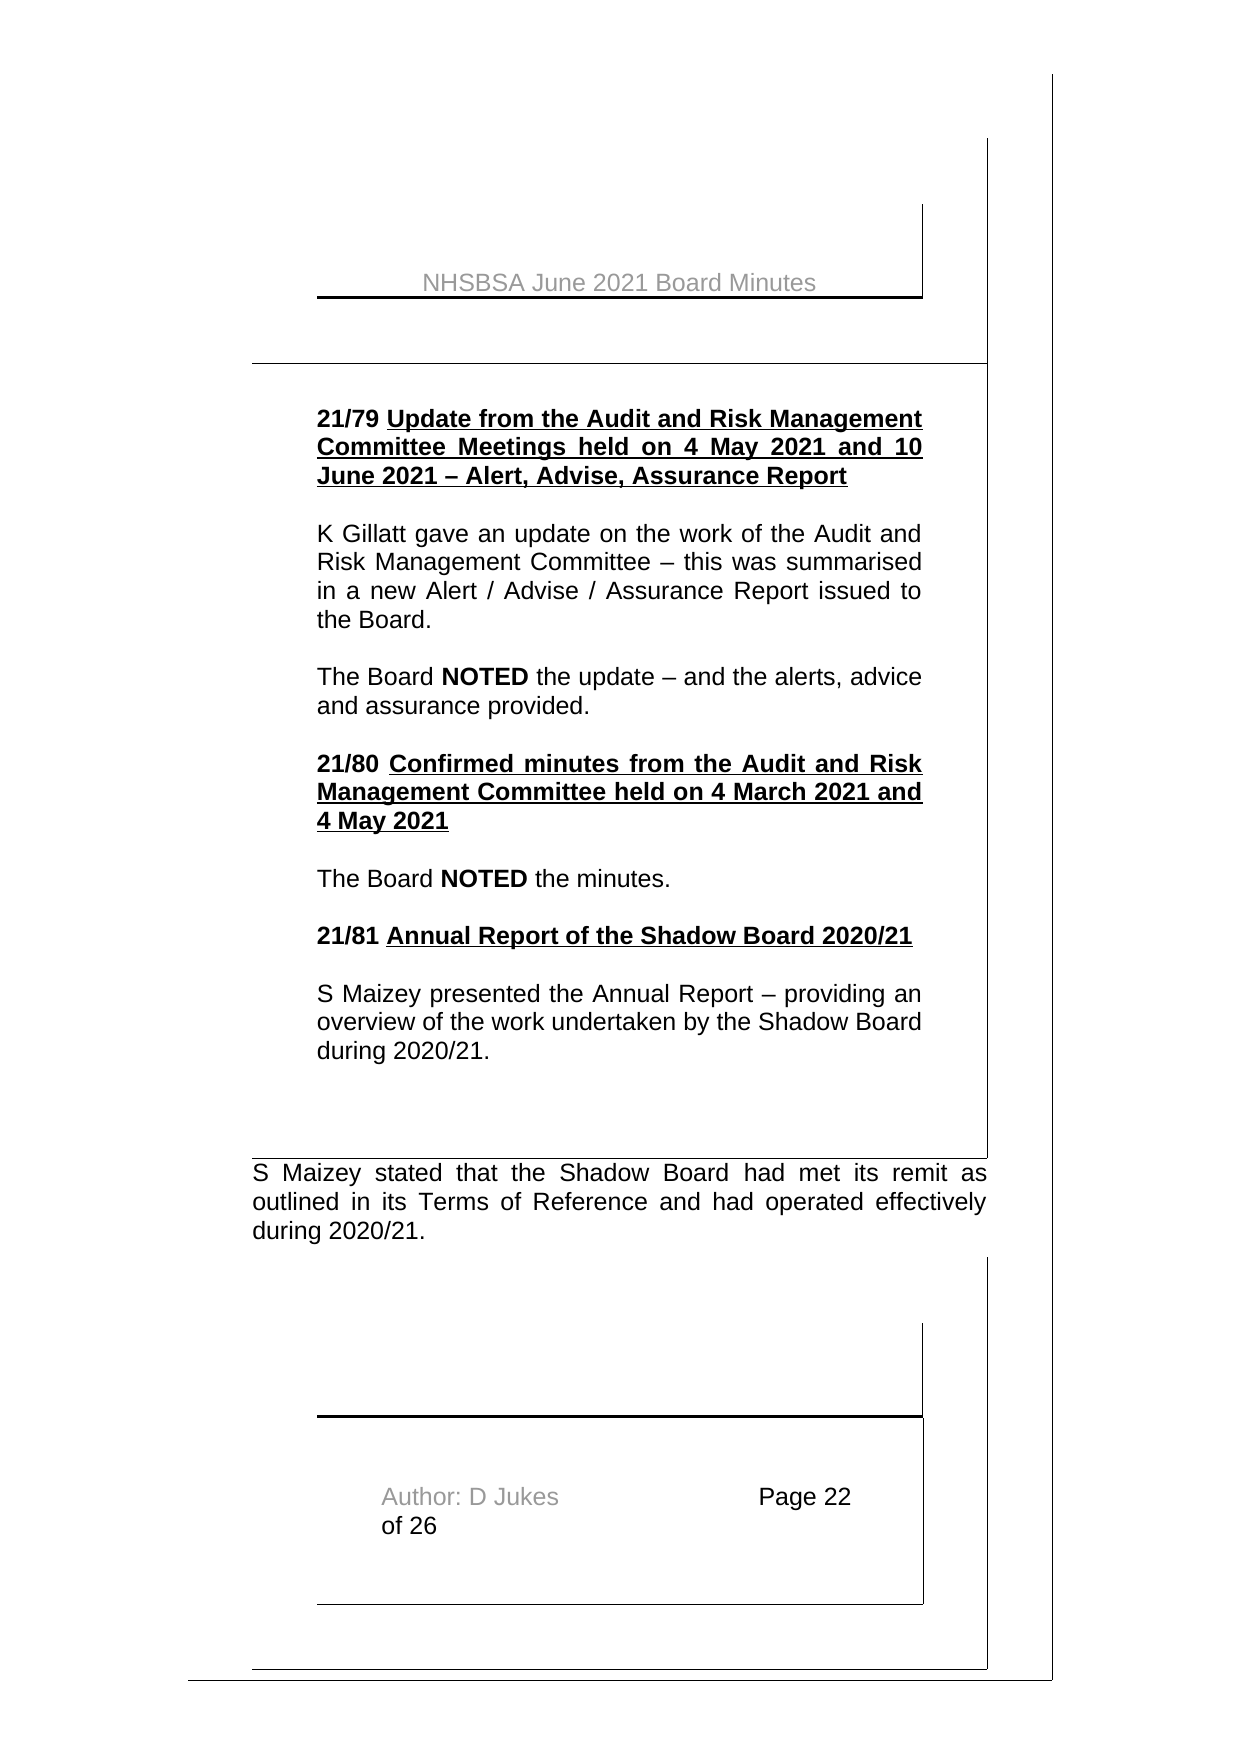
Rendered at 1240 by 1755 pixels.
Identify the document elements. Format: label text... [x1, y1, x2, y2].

text S Maizey presented the Annual Report – providing an overview of the work undertaken by the Shadow Board during 2020/21. [252, 978, 987, 1065]
text 21/79 Update from the Audit and Risk Management Committee Meetings held on 4 May 2021 and 10 June 2021 – Alert, Advise, Assurance Report [252, 403, 987, 490]
text 21/80 Confirmed minutes from the Audit and Risk Management Committee held on 4 March 2021 and 4 May 2021 [252, 748, 987, 835]
text K Gillatt gave an update on the work of the Audit and Risk Management Committee – this was summarised in a new Alert / Advise / Assurance Report issued to the Board. [252, 518, 987, 633]
text The Board NOTED the minutes. [252, 863, 987, 892]
text 21/81 Annual Report of the Shadow Board 2020/21 [252, 921, 987, 950]
text The Board NOTED the update – and the alerts, advice and assurance provided. [252, 662, 987, 720]
text S Maizey stated that the Shadow Board had met its remit as outlined in its Terms of Reference and had operated effectively during 2020/21. [252, 1158, 987, 1244]
